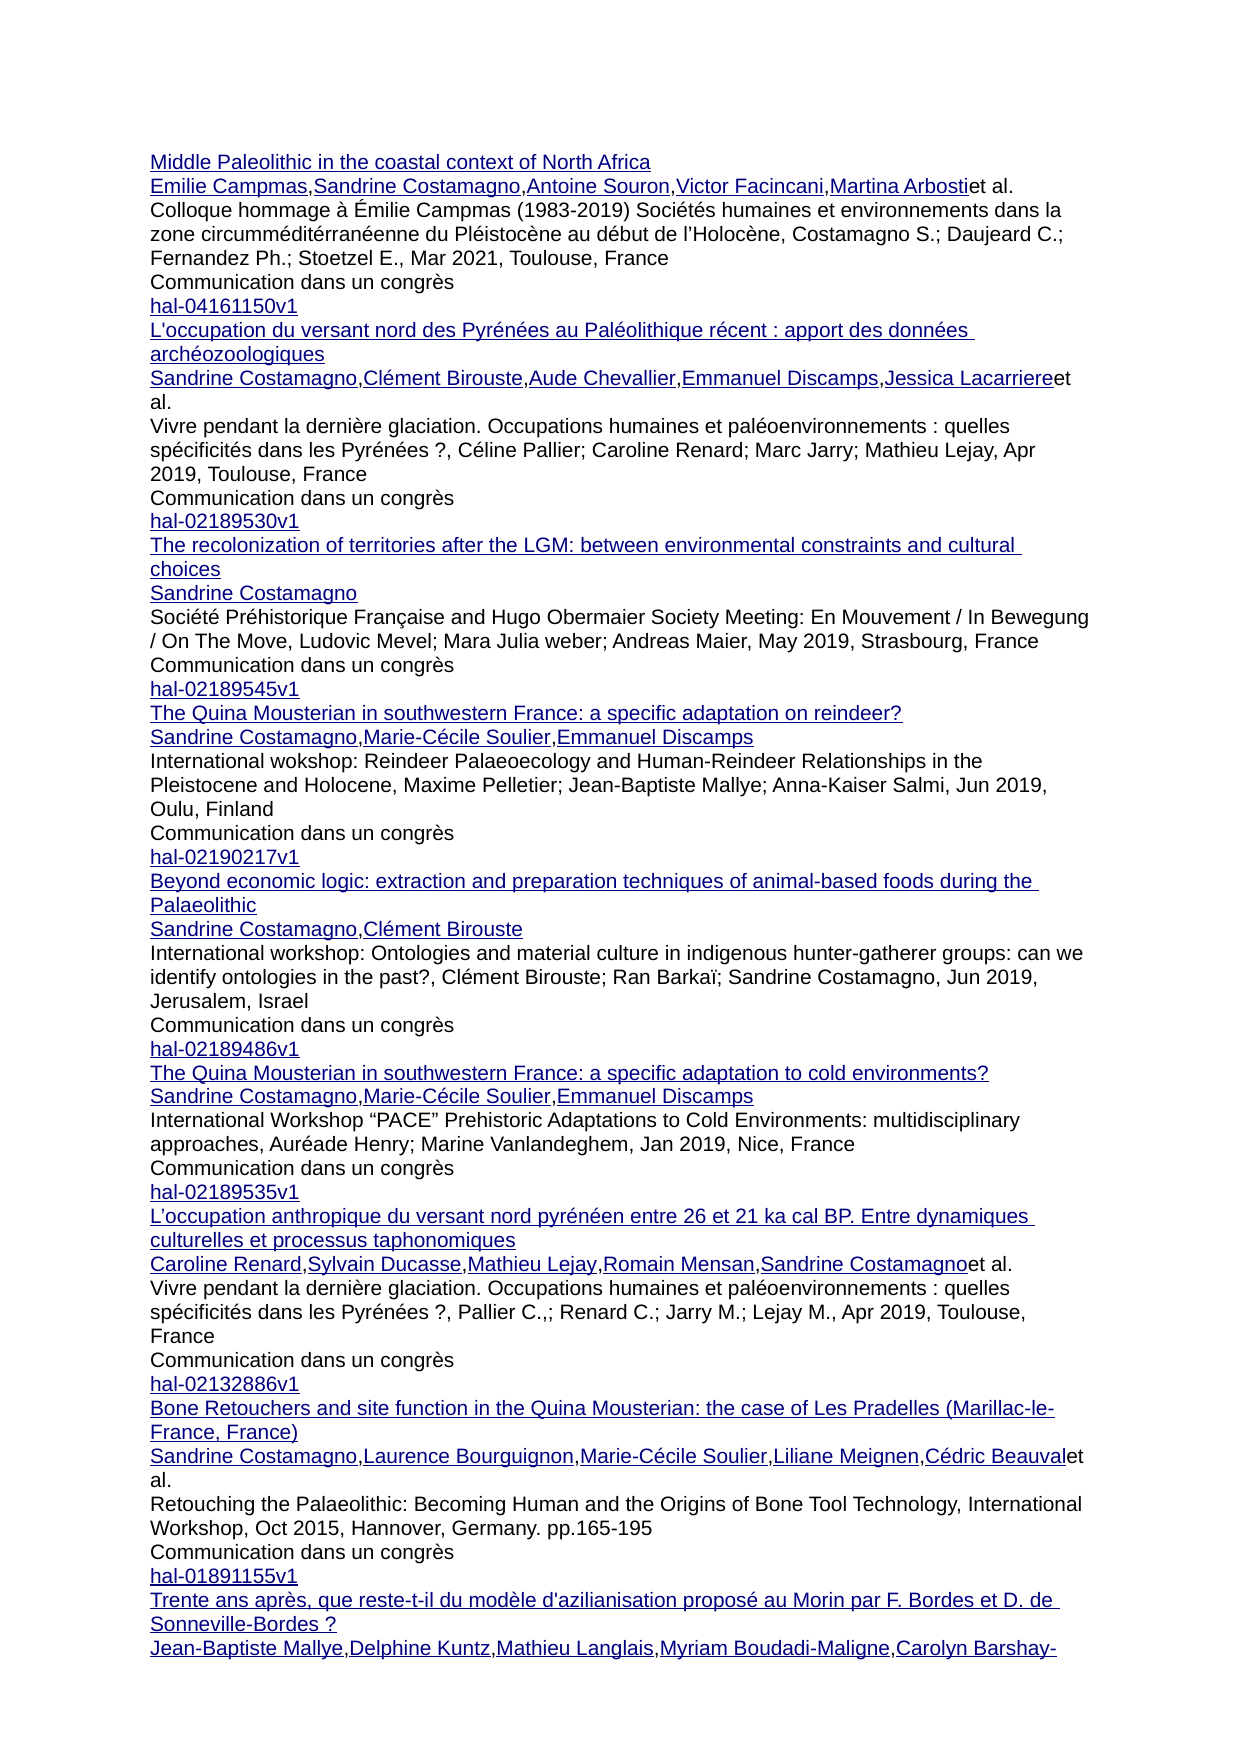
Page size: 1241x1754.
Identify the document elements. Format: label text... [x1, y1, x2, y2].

table_cell The recolonization of territories after the LGM: between environmental constraints and cultural choices Sandrine Costamagno Société Préhistorique Française and Hugo Obermaier Society Meeting: En Mouvement / In Bewegung / On The Move, Ludovic Mevel; Mara Julia weber; Andreas Maier, May 2019, Strasbourg, France Communication dans un congrès hal-02189545v1 [150, 533, 1090, 701]
table_cell Bone Retouchers and site function in the Quina Mousterian: the case of Les Pradelles (Marillac-le-France, France) Sandrine Costamagno,Laurence Bourguignon,Marie-Cécile Soulier,Liliane Meignen,Cédric Beauvalet al. Retouching the Palaeolithic: Becoming Human and the Origins of Bone Tool Technology, International Workshop, Oct 2015, Hannover, Germany. pp.165-195 Communication dans un congrès hal-01891155v1 [150, 1396, 1090, 1587]
table_cell L'occupation du versant nord des Pyrénées au Paléolithique récent : apport des données archéozoologiques Sandrine Costamagno,Clément Birouste,Aude Chevallier,Emmanuel Discamps,Jessica Lacarriereet al. Vivre pendant la dernière glaciation. Occupations humaines et paléoenvironnements : quelles spécificités dans les Pyrénées ?, Céline Pallier; Caroline Renard; Marc Jarry; Mathieu Lejay, Apr 2019, Toulouse, France Communication dans un congrès hal-02189530v1 [150, 318, 1090, 533]
table_cell Beyond economic logic: extraction and preparation techniques of animal-based foods during the Palaeolithic Sandrine Costamagno,Clément Birouste International workshop: Ontologies and material culture in indigenous hunter-gatherer groups: can we identify ontologies in the past?, Clément Birouste; Ran Barkaï; Sandrine Costamagno, Jun 2019, Jerusalem, Israel Communication dans un congrès hal-02189486v1 [150, 869, 1090, 1060]
table_cell The Quina Mousterian in southwestern France: a specific adaptation on reindeer? Sandrine Costamagno,Marie-Cécile Soulier,Emmanuel Discamps International wokshop: Reindeer Palaeoecology and Human-Reindeer Relationships in the Pleistocene and Holocene, Maxime Pelletier; Jean-Baptiste Mallye; Anna-Kaiser Salmi, Jun 2019, Oulu, Finland Communication dans un congrès hal-02190217v1 [150, 701, 1090, 869]
table_cell Middle Paleolithic in the coastal context of North Africa Emilie Campmas,Sandrine Costamagno,Antoine Souron,Victor Facincani,Martina Arbostiet al. Colloque hommage à Émilie Campmas (1983-2019) Sociétés humaines et environnements dans la zone circumméditérranéenne du Pléistocène au début de l’Holocène, Costamagno S.; Daujeard C.; Fernandez Ph.; Stoetzel E., Mar 2021, Toulouse, France Communication dans un congrès hal-04161150v1 [150, 150, 1090, 318]
table_cell L’occupation anthropique du versant nord pyrénéen entre 26 et 21 ka cal BP. Entre dynamiques culturelles et processus taphonomiques Caroline Renard,Sylvain Ducasse,Mathieu Lejay,Romain Mensan,Sandrine Costamagnoet al. Vivre pendant la dernière glaciation. Occupations humaines et paléoenvironnements : quelles spécificités dans les Pyrénées ?, Pallier C.,; Renard C.; Jarry M.; Lejay M., Apr 2019, Toulouse, France Communication dans un congrès hal-02132886v1 [150, 1204, 1090, 1396]
table_cell The Quina Mousterian in southwestern France: a specific adaptation to cold environments? Sandrine Costamagno,Marie-Cécile Soulier,Emmanuel Discamps International Workshop “PACE” Prehistoric Adaptations to Cold Environments: multidisciplinary approaches, Auréade Henry; Marine Vanlandeghem, Jan 2019, Nice, France Communication dans un congrès hal-02189535v1 [150, 1060, 1090, 1204]
table_cell Trente ans après, que reste-t-il du modèle d'azilianisation proposé au Morin par F. Bordes et D. de Sonneville-Bordes ? Jean-Baptiste Mallye,Delphine Kuntz,Mathieu Langlais,Myriam Boudadi-Maligne,Carolyn Barshay- [150, 1588, 1090, 1659]
